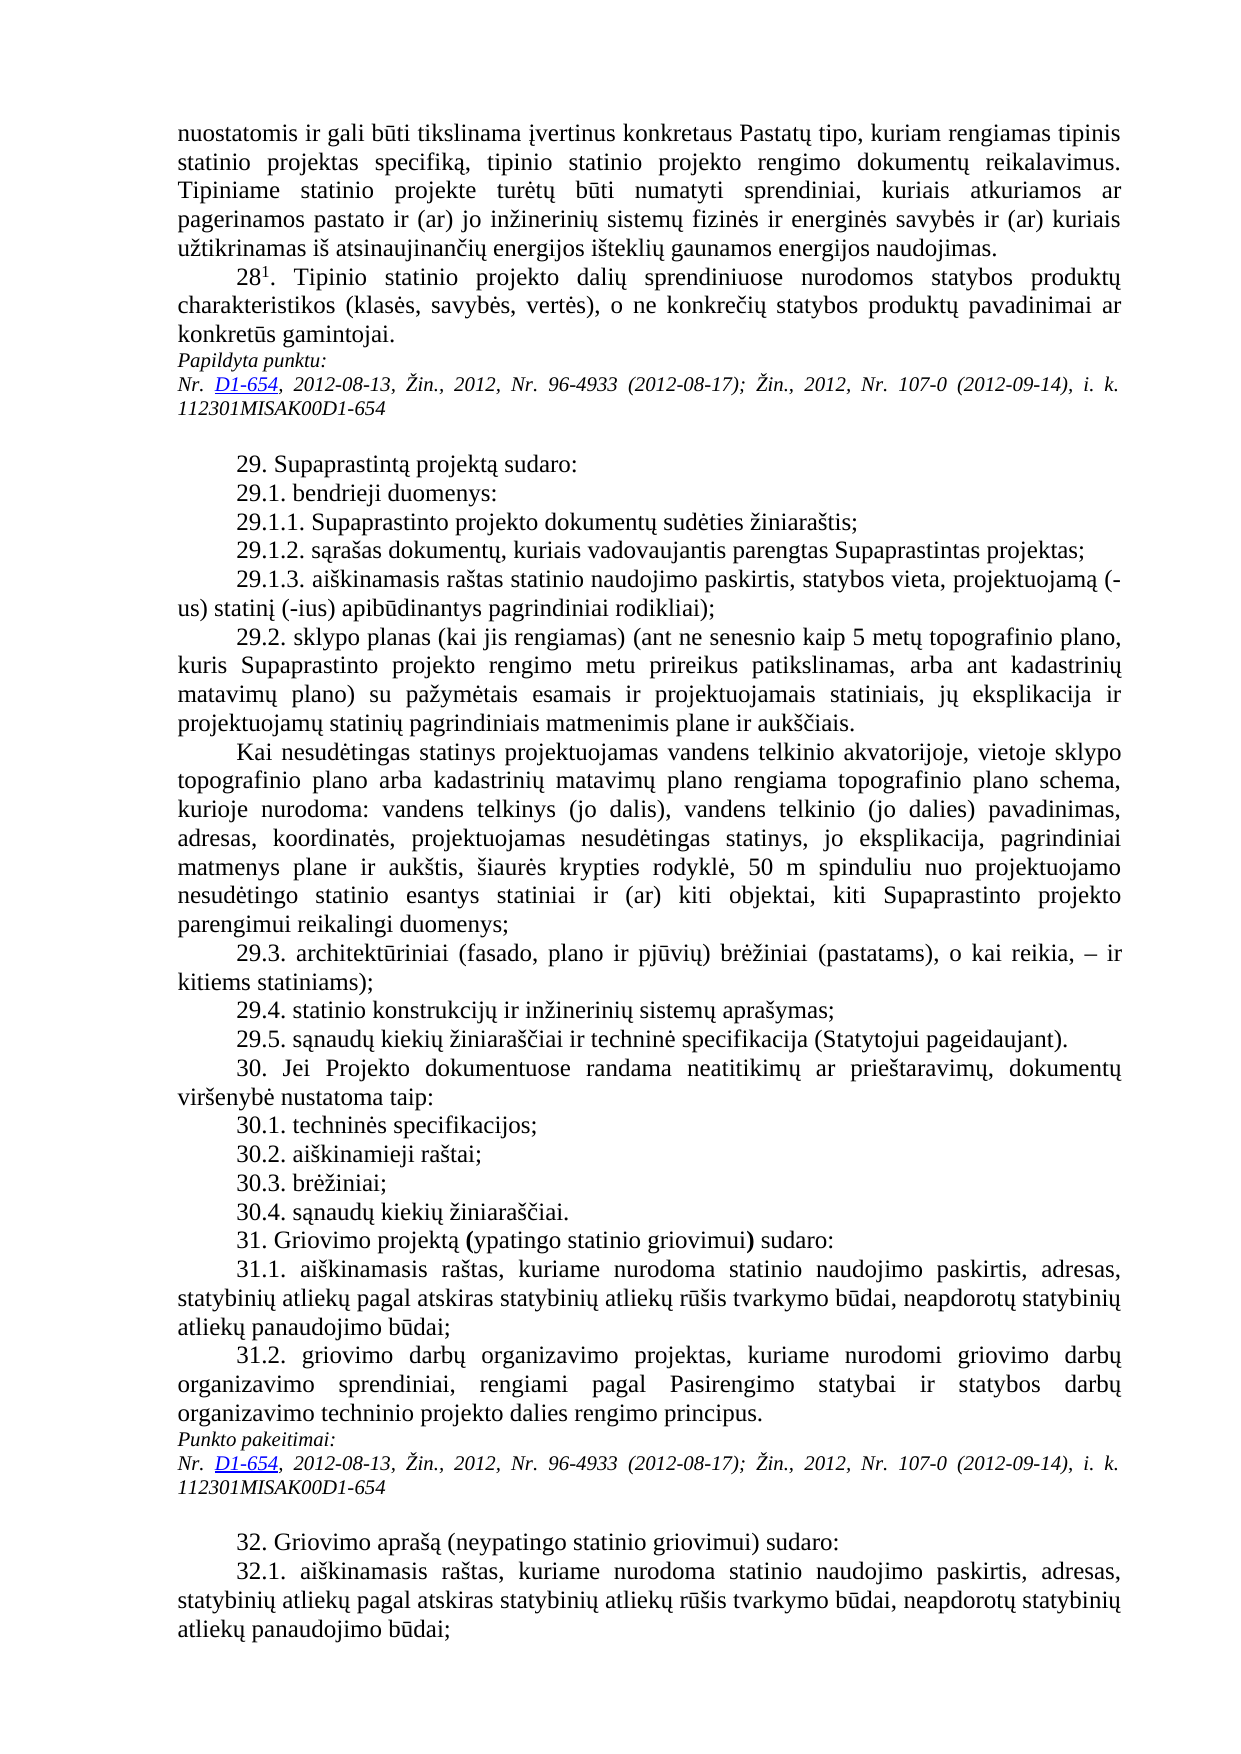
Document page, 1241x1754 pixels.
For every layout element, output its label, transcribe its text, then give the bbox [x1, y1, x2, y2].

text 29.1.2. sąrašas dokumentų, kuriais vadovaujantis parengtas Supaprastintas projektas; [177, 535, 1122, 564]
text 29.1.1. Supaprastinto projekto dokumentų sudėties žiniaraštis; [177, 507, 1122, 535]
text 31.2. griovimo darbų organizavimo projektas, kuriame nurodomi griovimo darbų organizavimo sprendiniai, rengiami pagal Pasirengimo statybai ir statybos darbų organizavimo techninio projekto dalies rengimo principus. [177, 1340, 1122, 1427]
text Nr. D1-654, 2012-08-13, Žin., 2012, Nr. 96-4933 (2012-08-17); Žin., 2012, Nr. 107-0 (2012-09-14), i. k. 112301MISAK00D1-654 [177, 1451, 1122, 1499]
text Kai nesudėtingas statinys projektuojamas vandens telkinio akvatorijoje, vietoje sklypo topografinio plano arba kadastrinių matavimų plano rengiama topografinio plano schema, kurioje nurodoma: vandens telkinys (jo dalis), vandens telkinio (jo dalies) pavadinimas, adresas, koordinatės, projektuojamas nesudėtingas statinys, jo eksplikacija, pagrindiniai matmenys plane ir aukštis, šiaurės krypties rodyklė, 50 m spinduliu nuo projektuojamo nesudėtingo statinio esantys statiniai ir (ar) kiti objektai, kiti Supaprastinto projekto parengimui reikalingi duomenys; [177, 737, 1122, 938]
text 30. Jei Projekto dokumentuose randama neatitikimų ar prieštaravimų, dokumentų viršenybė nustatoma taip: [177, 1053, 1122, 1110]
text 30.1. techninės specifikacijos; [177, 1110, 1122, 1139]
text 29.2. sklypo planas (kai jis rengiamas) (ant ne senesnio kaip 5 metų topografinio plano, kuris Supaprastinto projekto rengimo metu prireikus patikslinamas, arba ant kadastrinių matavimų plano) su pažymėtais esamais ir projektuojamais statiniais, jų eksplikacija ir projektuojamų statinių pagrindiniais matmenimis plane ir aukščiais. [177, 622, 1122, 737]
text 29.1. bendrieji duomenys: [177, 478, 1122, 507]
text 30.2. aiškinamieji raštai; [177, 1139, 1122, 1168]
text 32. Griovimo aprašą (neypatingo statinio griovimui) sudaro: [177, 1527, 1122, 1556]
text 281. Tipinio statinio projekto dalių sprendiniuose nurodomos statybos produktų charakteristikos (klasės, savybės, vertės), o ne konkrečių statybos produktų pavadinimai ar konkretūs gamintojai. [177, 262, 1122, 348]
text nuostatomis ir gali būti tikslinama įvertinus konkretaus Pastatų tipo, kuriam rengiamas tipinis statinio projektas specifiką, tipinio statinio projekto rengimo dokumentų reikalavimus. Tipiniame statinio projekte turėtų būti numatyti sprendiniai, kuriais atkuriamos ar pagerinamos pastato ir (ar) jo inžinerinių sistemų fizinės ir energinės savybės ir (ar) kuriais užtikrinamas iš atsinaujinančių energijos išteklių gaunamos energijos naudojimas. [177, 118, 1122, 262]
text 29.3. architektūriniai (fasado, plano ir pjūvių) brėžiniai (pastatams), o kai reikia, – ir kitiems statiniams); [177, 938, 1122, 995]
text Papildyta punktu: [177, 348, 1122, 372]
text 32.1. aiškinamasis raštas, kuriame nurodoma statinio naudojimo paskirtis, adresas, statybinių atliekų pagal atskiras statybinių atliekų rūšis tvarkymo būdai, neapdorotų statybinių atliekų panaudojimo būdai; [177, 1556, 1122, 1642]
text Punkto pakeitimai: [177, 1427, 1122, 1451]
text Nr. D1-654, 2012-08-13, Žin., 2012, Nr. 96-4933 (2012-08-17); Žin., 2012, Nr. 107-0 (2012-09-14), i. k. 112301MISAK00D1-654 [177, 372, 1122, 420]
text 30.4. sąnaudų kiekių žiniaraščiai. [177, 1197, 1122, 1225]
text 29. Supaprastintą projektą sudaro: [177, 449, 1122, 478]
text 29.5. sąnaudų kiekių žiniaraščiai ir techninė specifikacija (Statytojui pageidaujant). [177, 1024, 1122, 1053]
text 31.1. aiškinamasis raštas, kuriame nurodoma statinio naudojimo paskirtis, adresas, statybinių atliekų pagal atskiras statybinių atliekų rūšis tvarkymo būdai, neapdorotų statybinių atliekų panaudojimo būdai; [177, 1254, 1122, 1340]
text 31. Griovimo projektą (ypatingo statinio griovimui) sudaro: [177, 1225, 1122, 1254]
text 30.3. brėžiniai; [177, 1168, 1122, 1197]
text 29.1.3. aiškinamasis raštas statinio naudojimo paskirtis, statybos vieta, projektuojamą (-us) statinį (-ius) apibūdinantys pagrindiniai rodikliai); [177, 564, 1122, 622]
text 29.4. statinio konstrukcijų ir inžinerinių sistemų aprašymas; [177, 995, 1122, 1024]
